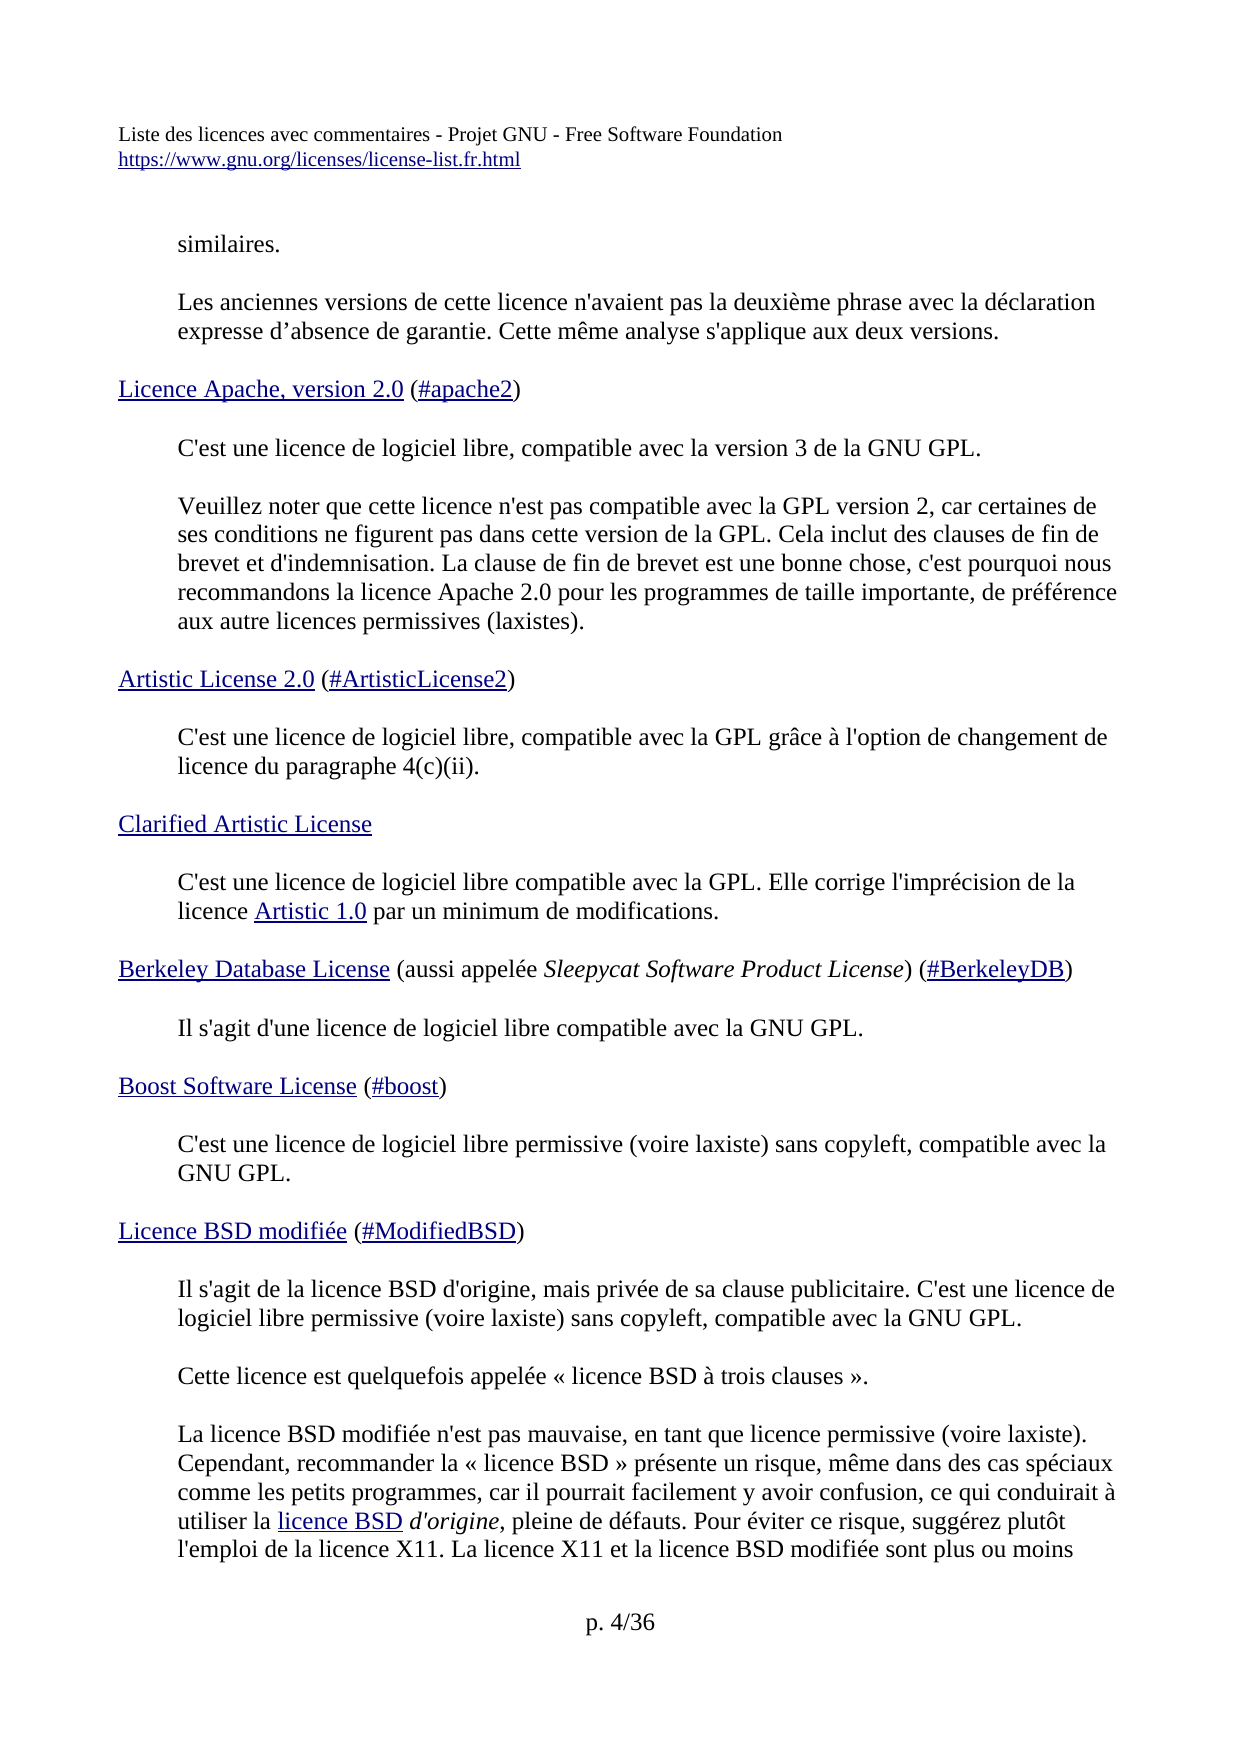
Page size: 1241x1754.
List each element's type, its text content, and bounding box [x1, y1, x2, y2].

list Il s'agit d'une licence de logiciel libre compatible avec la GNU GPL. [177, 1013, 1122, 1041]
list similaires. [177, 229, 1122, 258]
subtitle Licence Apache, version 2.0 (#apache2) [118, 374, 1122, 403]
list C'est une licence de logiciel libre, compatible avec la version 3 de la GNU GPL. [177, 433, 1122, 461]
subtitle Artistic License 2.0 (#ArtisticLicense2) [118, 664, 1122, 693]
subtitle Boost Software License (#boost) [118, 1071, 1122, 1100]
subtitle Licence BSD modifiée (#ModifiedBSD) [118, 1216, 1122, 1245]
list C'est une licence de logiciel libre permissive (voire laxiste) sans copyleft, compatible avec la GNU GPL. [177, 1129, 1122, 1187]
subtitle Clarified Artistic License [118, 809, 1122, 838]
list C'est une licence de logiciel libre, compatible avec la GPL grâce à l'option de changement de licence du paragraphe 4(c)(ii). [177, 722, 1122, 780]
list Les anciennes versions de cette licence n'avaient pas la deuxième phrase avec la déclaration expresse d’absence de garantie. Cette même analyse s'applique aux deux versions. [177, 287, 1122, 345]
list La licence BSD modifiée n'est pas mauvaise, en tant que licence permissive (voire laxiste). Cependant, recommander la « licence BSD » présente un risque, même dans des cas spéciaux comme les petits programmes, car il pourrait facilement y avoir confusion, ce qui conduirait à utiliser la licence BSD d'origine, pleine de défauts. Pour éviter ce risque, suggérez plutôt l'emploi de la licence X11. La licence X11 et la licence BSD modifiée sont plus ou moins [177, 1419, 1122, 1563]
list C'est une licence de logiciel libre compatible avec la GPL. Elle corrige l'imprécision de la licence Artistic 1.0 par un minimum de modifications. [177, 867, 1122, 925]
list Veuillez noter que cette licence n'est pas compatible avec la GPL version 2, car certaines de ses conditions ne figurent pas dans cette version de la GPL. Cela inclut des clauses de fin de brevet et d'indemnisation. La clause de fin de brevet est une bonne chose, c'est pourquoi nous recommandons la licence Apache 2.0 pour les programmes de taille importante, de préférence aux autre licences permissives (laxistes). [177, 491, 1122, 634]
subtitle Berkeley Database License (aussi appelée Sleepycat Software Product License) (#BerkeleyDB) [118, 954, 1122, 983]
list Cette licence est quelquefois appelée « licence BSD à trois clauses ». [177, 1361, 1122, 1390]
list Il s'agit de la licence BSD d'origine, mais privée de sa clause publicitaire. C'est une licence de logiciel libre permissive (voire laxiste) sans copyleft, compatible avec la GNU GPL. [177, 1274, 1122, 1332]
